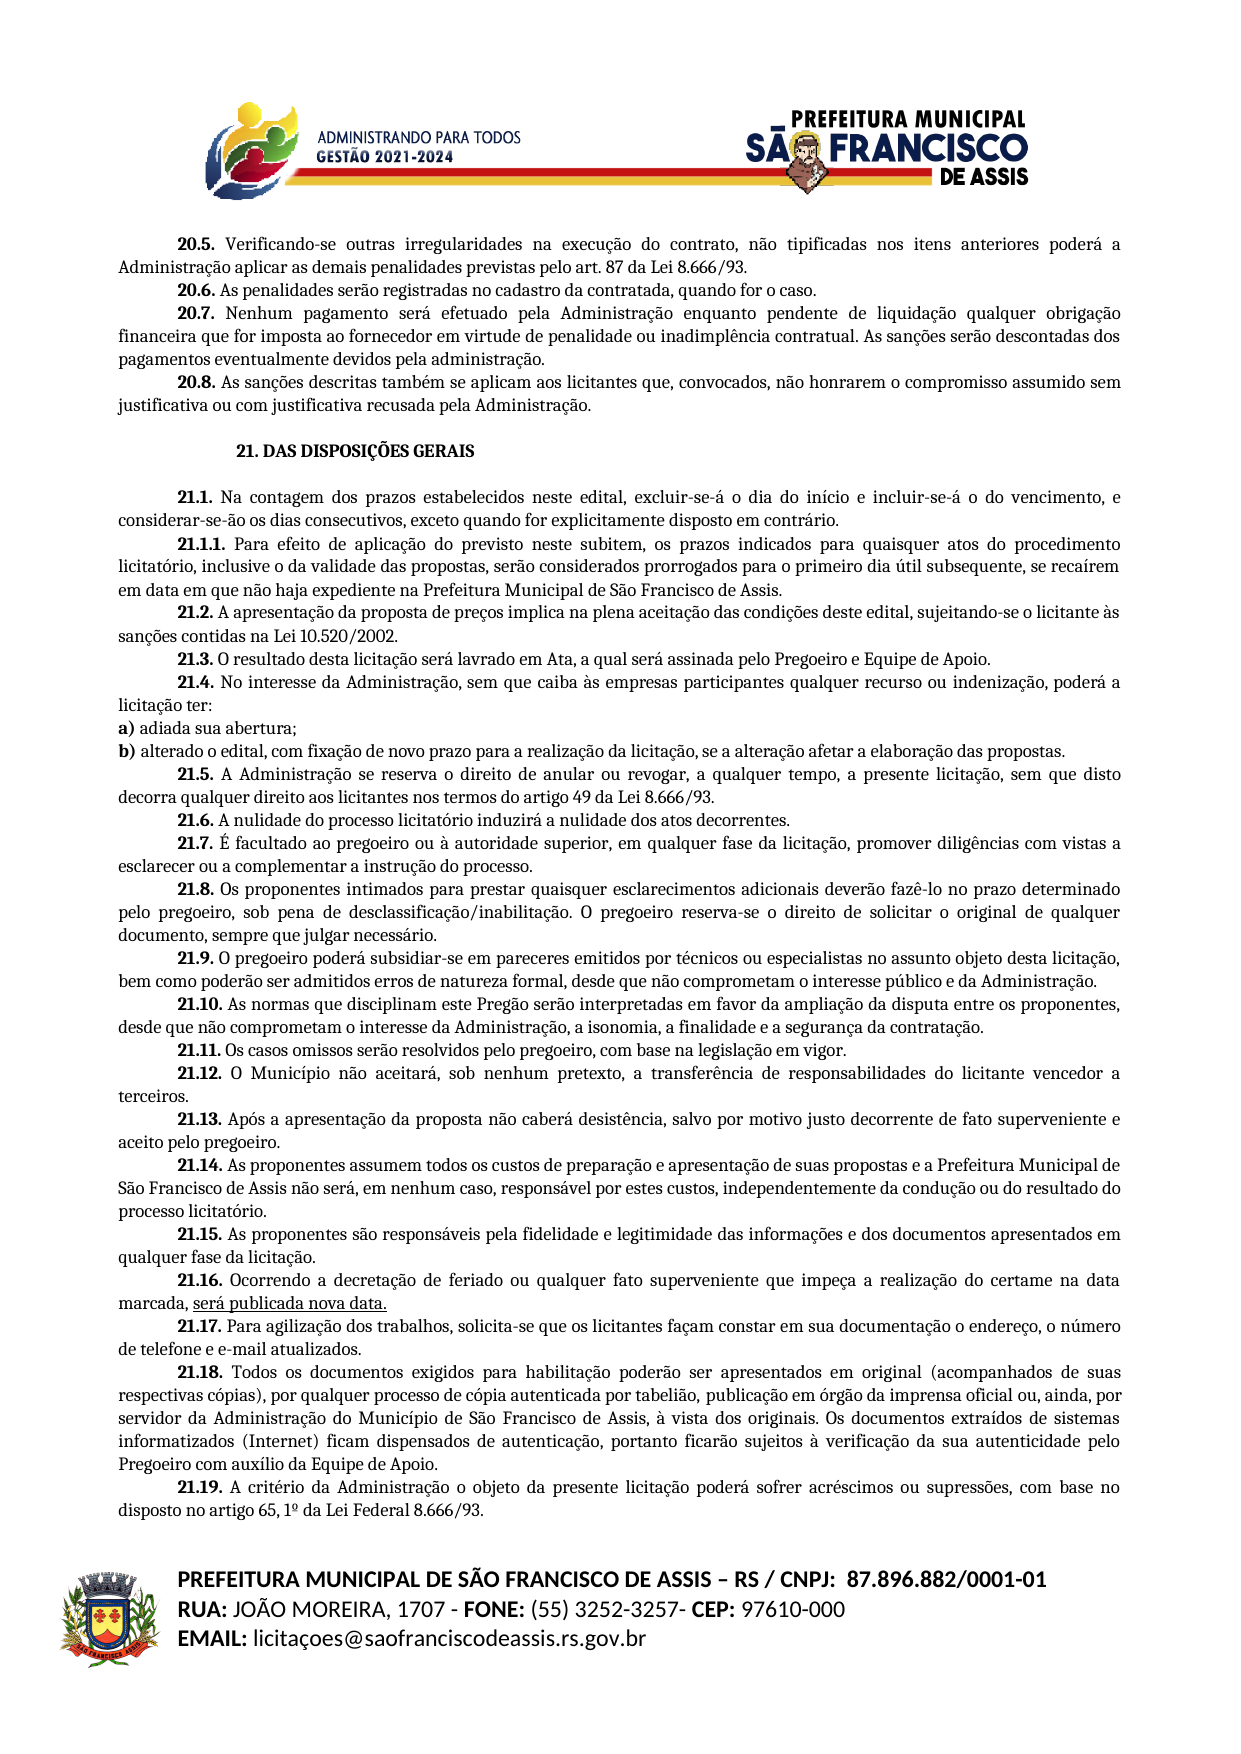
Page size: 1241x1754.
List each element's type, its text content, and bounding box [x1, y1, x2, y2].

text 21.11. Os casos omissos serão resolvidos pelo pregoeiro, com base na legislação em vigor. [118, 1039, 1122, 1061]
text 21.13. Após a apresentação da proposta não caberá desistência, salvo por motivo justo decorrente de fato superveniente e aceito pelo pregoeiro. [118, 1108, 1122, 1153]
text a) adiada sua abertura; [118, 717, 1122, 739]
text 21.1.1. Para efeito de aplicação do previsto neste subitem, os prazos indicados para quaisquer atos do procedimento licitatório, inclusive o da validade das propostas, serão considerados prorrogados para o primeiro dia útil subsequente, se recaírem em data em que não haja expediente na Prefeitura Municipal de São Francisco de Assis. [118, 533, 1122, 601]
text 21.19. A critério da Administração o objeto da presente licitação poderá sofrer acréscimos ou supressões, com base no disposto no artigo 65, 1º da Lei Federal 8.666/93. [118, 1477, 1122, 1521]
text 21.7. É facultado ao pregoeiro ou à autoridade superior, em qualquer fase da licitação, promover diligências com vistas a esclarecer ou a complementar a instrução do processo. [118, 832, 1122, 877]
text 20.7. Nenhum pagamento será efetuado pela Administração enquanto pendente de liquidação qualquer obrigação financeira que for imposta ao fornecedor em virtude de penalidade ou inadimplência contratual. As sanções serão descontadas dos pagamentos eventualmente devidos pela administração. [118, 303, 1122, 370]
text 21.2. A apresentação da proposta de preços implica na plena aceitação das condições deste edital, sujeitando-se o licitante às sanções contidas na Lei 10.520/2002. [118, 602, 1122, 647]
text 21.10. As normas que disciplinam este Pregão serão interpretadas em favor da ampliação da disputa entre os proponentes, desde que não comprometam o interesse da Administração, a isonomia, a finalidade e a segurança da contratação. [118, 993, 1122, 1038]
text b) alterado o edital, com fixação de novo prazo para a realização da licitação, se a alteração afetar a elaboração das propostas. [118, 740, 1122, 762]
text 20.6. As penalidades serão registradas no cadastro da contratada, quando for o caso. [118, 280, 1122, 301]
text 21.8. Os proponentes intimados para prestar quaisquer esclarecimentos adicionais deverão fazê-lo no prazo determinado pelo pregoeiro, sob pena de desclassificação/inabilitação. O pregoeiro reserva-se o direito de solicitar o original de qualquer documento, sempre que julgar necessário. [118, 878, 1122, 946]
text 21.9. O pregoeiro poderá subsidiar-se em pareceres emitidos por técnicos ou especialistas no assunto objeto desta licitação, bem como poderão ser admitidos erros de natureza formal, desde que não comprometam o interesse público e da Administração. [118, 947, 1122, 992]
text 21.3. O resultado desta licitação será lavrado em Ata, a qual será assinada pelo Pregoeiro e Equipe de Apoio. [118, 648, 1122, 670]
text 21.5. A Administração se reserva o direito de anular ou revogar, a qualquer tempo, a presente licitação, sem que disto decorra qualquer direito aos licitantes nos termos do artigo 49 da Lei 8.666/93. [118, 763, 1122, 808]
text 21.1. Na contagem dos prazos estabelecidos neste edital, excluir-se-á o dia do início e incluir-se-á o do vencimento, e considerar-se-ão os dias consecutivos, exceto quando for explicitamente disposto em contrário. [118, 487, 1122, 532]
text 20.5. Verificando-se outras irregularidades na execução do contrato, não tipificadas nos itens anteriores poderá a Administração aplicar as demais penalidades previstas pelo art. 87 da Lei 8.666/93. [118, 234, 1122, 278]
text 21.12. O Município não aceitará, sob nenhum pretexto, a transferência de responsabilidades do licitante vencedor a terceiros. [118, 1062, 1122, 1107]
text 21.17. Para agilização dos trabalhos, solicita-se que os licitantes façam constar em sua documentação o endereço, o número de telefone e e-mail atualizados. [118, 1316, 1122, 1360]
text 21.16. Ocorrendo a decretação de feriado ou qualquer fato superveniente que impeça a realização do certame na data marcada, será publicada nova data. [118, 1270, 1122, 1314]
text 21.15. As proponentes são responsáveis pela fidelidade e legitimidade das informações e dos documentos apresentados em qualquer fase da licitação. [118, 1224, 1122, 1268]
text 20.8. As sanções descritas também se aplicam aos licitantes que, convocados, não honrarem o compromisso assumido sem justificativa ou com justificativa recusada pela Administração. [118, 372, 1122, 416]
text 21.18. Todos os documentos exigidos para habilitação poderão ser apresentados em original (acompanhados de suas respectivas cópias), por qualquer processo de cópia autenticada por tabelião, publicação em órgão da imprensa oficial ou, ainda, por servidor da Administração do Município de São Francisco de Assis, à vista dos originais. Os documentos extraídos de sistemas informatizados (Internet) ficam dispensados de autenticação, portanto ficarão sujeitos à verificação da sua autenticidade pelo Pregoeiro com auxílio da Equipe de Apoio. [118, 1362, 1122, 1475]
text 21. DAS DISPOSIÇÕES GERAIS [118, 441, 1122, 462]
text 21.6. A nulidade do processo licitatório induzirá a nulidade dos atos decorrentes. [118, 809, 1122, 831]
text 21.14. As proponentes assumem todos os custos de preparação e apresentação de suas propostas e a Prefeitura Municipal de São Francisco de Assis não será, em nenhum caso, responsável por estes custos, independentemente da condução ou do resultado do processo licitatório. [118, 1154, 1122, 1222]
text 21.4. No interesse da Administração, sem que caiba às empresas participantes qualquer recurso ou indenização, poderá a licitação ter: [118, 671, 1122, 716]
